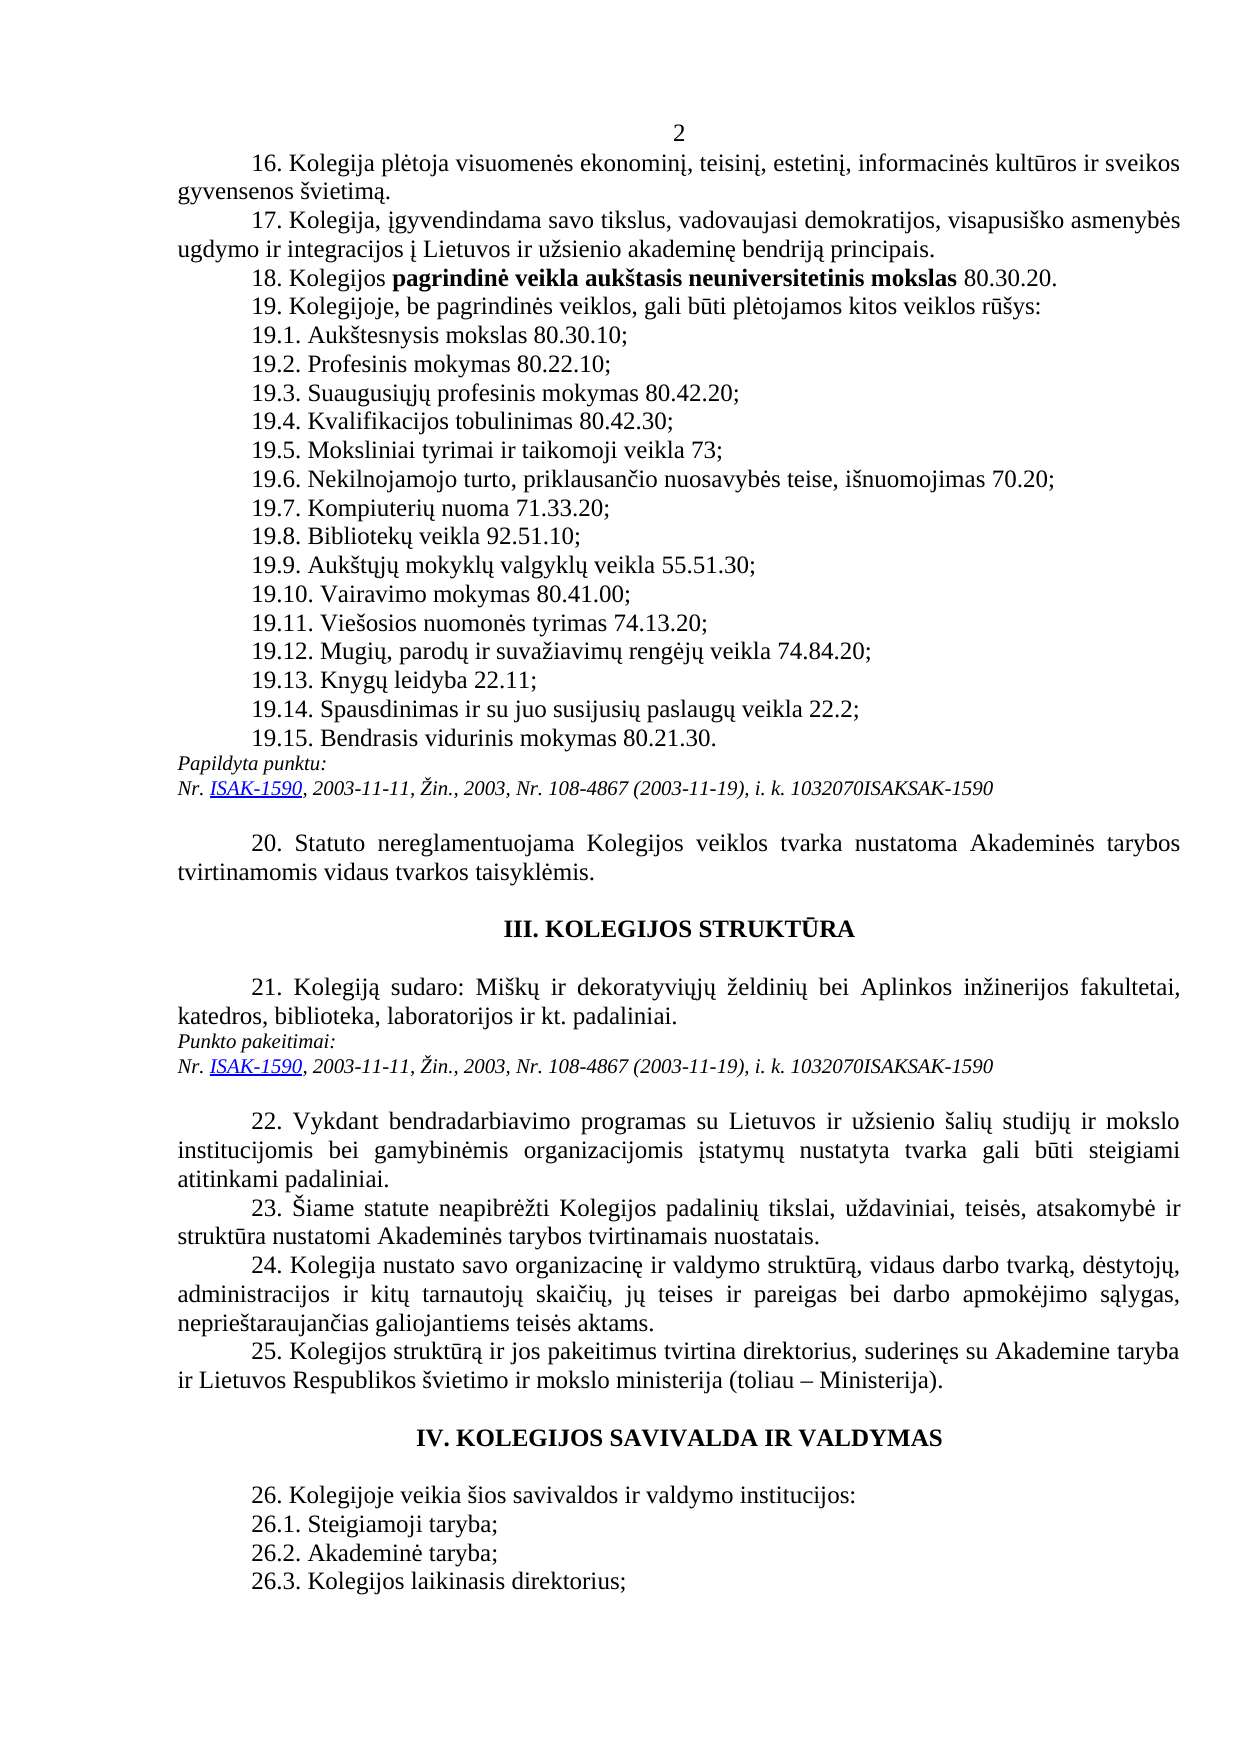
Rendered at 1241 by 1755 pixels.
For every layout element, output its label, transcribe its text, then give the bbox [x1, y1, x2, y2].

text 26.2. Akademinė taryba; [177, 1538, 1181, 1566]
text IV. KOLEGIJOS SAVIVALDA IR VALDYMAS [177, 1423, 1181, 1451]
text 19.14. Spausdinimas ir su juo susijusių paslaugų veikla 22.2; [177, 694, 1181, 723]
text 19.2. Profesinis mokymas 80.22.10; [177, 349, 1181, 378]
text 19.13. Knygų leidyba 22.11; [177, 665, 1181, 694]
text 24. Kolegija nustato savo organizacinę ir valdymo struktūrą, vidaus darbo tvarką, dėstytojų, administracijos ir kitų tarnautojų skaičių, jų teises ir pareigas bei darbo apmokėjimo sąlygas, neprieštaraujančias galiojantiems teisės aktams. [177, 1250, 1181, 1336]
text 16. Kolegija plėtoja visuomenės ekonominį, teisinį, estetinį, informacinės kultūros ir sveikos gyvensenos švietimą. [177, 148, 1181, 205]
text Nr. ISAK-1590, 2003-11-11, Žin., 2003, Nr. 108-4867 (2003-11-19), i. k. 1032070ISAKSAK-1590 [177, 1053, 1181, 1078]
text 19.8. Bibliotekų veikla 92.51.10; [177, 521, 1181, 550]
text Punkto pakeitimai: [177, 1029, 1181, 1053]
text 26. Kolegijoje veikia šios savivaldos ir valdymo institucijos: [177, 1480, 1181, 1509]
text 22. Vykdant bendradarbiavimo programas su Lietuvos ir užsienio šalių studijų ir mokslo institucijomis bei gamybinėmis organizacijomis įstatymų nustatyta tvarka gali būti steigiami atitinkami padaliniai. [177, 1106, 1181, 1193]
text 17. Kolegija, įgyvendindama savo tikslus, vadovaujasi demokratijos, visapusiško asmenybės ugdymo ir integracijos į Lietuvos ir užsienio akademinę bendriją principais. [177, 205, 1181, 263]
text 21. Kolegiją sudaro: Miškų ir dekoratyviųjų želdinių bei Aplinkos inžinerijos fakultetai, katedros, biblioteka, laboratorijos ir kt. padaliniai. [177, 972, 1181, 1029]
text 18. Kolegijos pagrindinė veikla aukštasis neuniversitetinis mokslas 80.30.20. [177, 263, 1181, 291]
text III. KOLEGIJOS STRUKTŪRA [177, 914, 1181, 943]
text 23. Šiame statute neapibrėžti Kolegijos padalinių tikslai, uždaviniai, teisės, atsakomybė ir struktūra nustatomi Akademinės tarybos tvirtinamais nuostatais. [177, 1193, 1181, 1250]
text Nr. ISAK-1590, 2003-11-11, Žin., 2003, Nr. 108-4867 (2003-11-19), i. k. 1032070ISAKSAK-1590 [177, 775, 1181, 799]
text 19.4. Kvalifikacijos tobulinimas 80.42.30; [177, 406, 1181, 435]
text 19.6. Nekilnojamojo turto, priklausančio nuosavybės teise, išnuomojimas 70.20; [177, 464, 1181, 493]
text 19. Kolegijoje, be pagrindinės veiklos, gali būti plėtojamos kitos veiklos rūšys: [177, 291, 1181, 320]
text 19.9. Aukštųjų mokyklų valgyklų veikla 55.51.30; [177, 550, 1181, 579]
text 19.3. Suaugusiųjų profesinis mokymas 80.42.20; [177, 378, 1181, 406]
text 25. Kolegijos struktūrą ir jos pakeitimus tvirtina direktorius, suderinęs su Akademine taryba ir Lietuvos Respublikos švietimo ir mokslo ministerija (toliau – Ministerija). [177, 1336, 1181, 1394]
text 19.5. Moksliniai tyrimai ir taikomoji veikla 73; [177, 435, 1181, 464]
text Papildyta punktu: [177, 751, 1181, 775]
text 19.7. Kompiuterių nuoma 71.33.20; [177, 493, 1181, 521]
text 19.1. Aukštesnysis mokslas 80.30.10; [177, 320, 1181, 349]
text 19.15. Bendrasis vidurinis mokymas 80.21.30. [177, 723, 1181, 751]
text 19.10. Vairavimo mokymas 80.41.00; [177, 579, 1181, 608]
text 19.12. Mugių, parodų ir suvažiavimų rengėjų veikla 74.84.20; [177, 636, 1181, 665]
text 26.3. Kolegijos laikinasis direktorius; [177, 1566, 1181, 1595]
text 26.1. Steigiamoji taryba; [177, 1509, 1181, 1538]
text 20. Statuto nereglamentuojama Kolegijos veiklos tvarka nustatoma Akademinės tarybos tvirtinamomis vidaus tvarkos taisyklėmis. [177, 828, 1181, 886]
text 19.11. Viešosios nuomonės tyrimas 74.13.20; [177, 608, 1181, 636]
